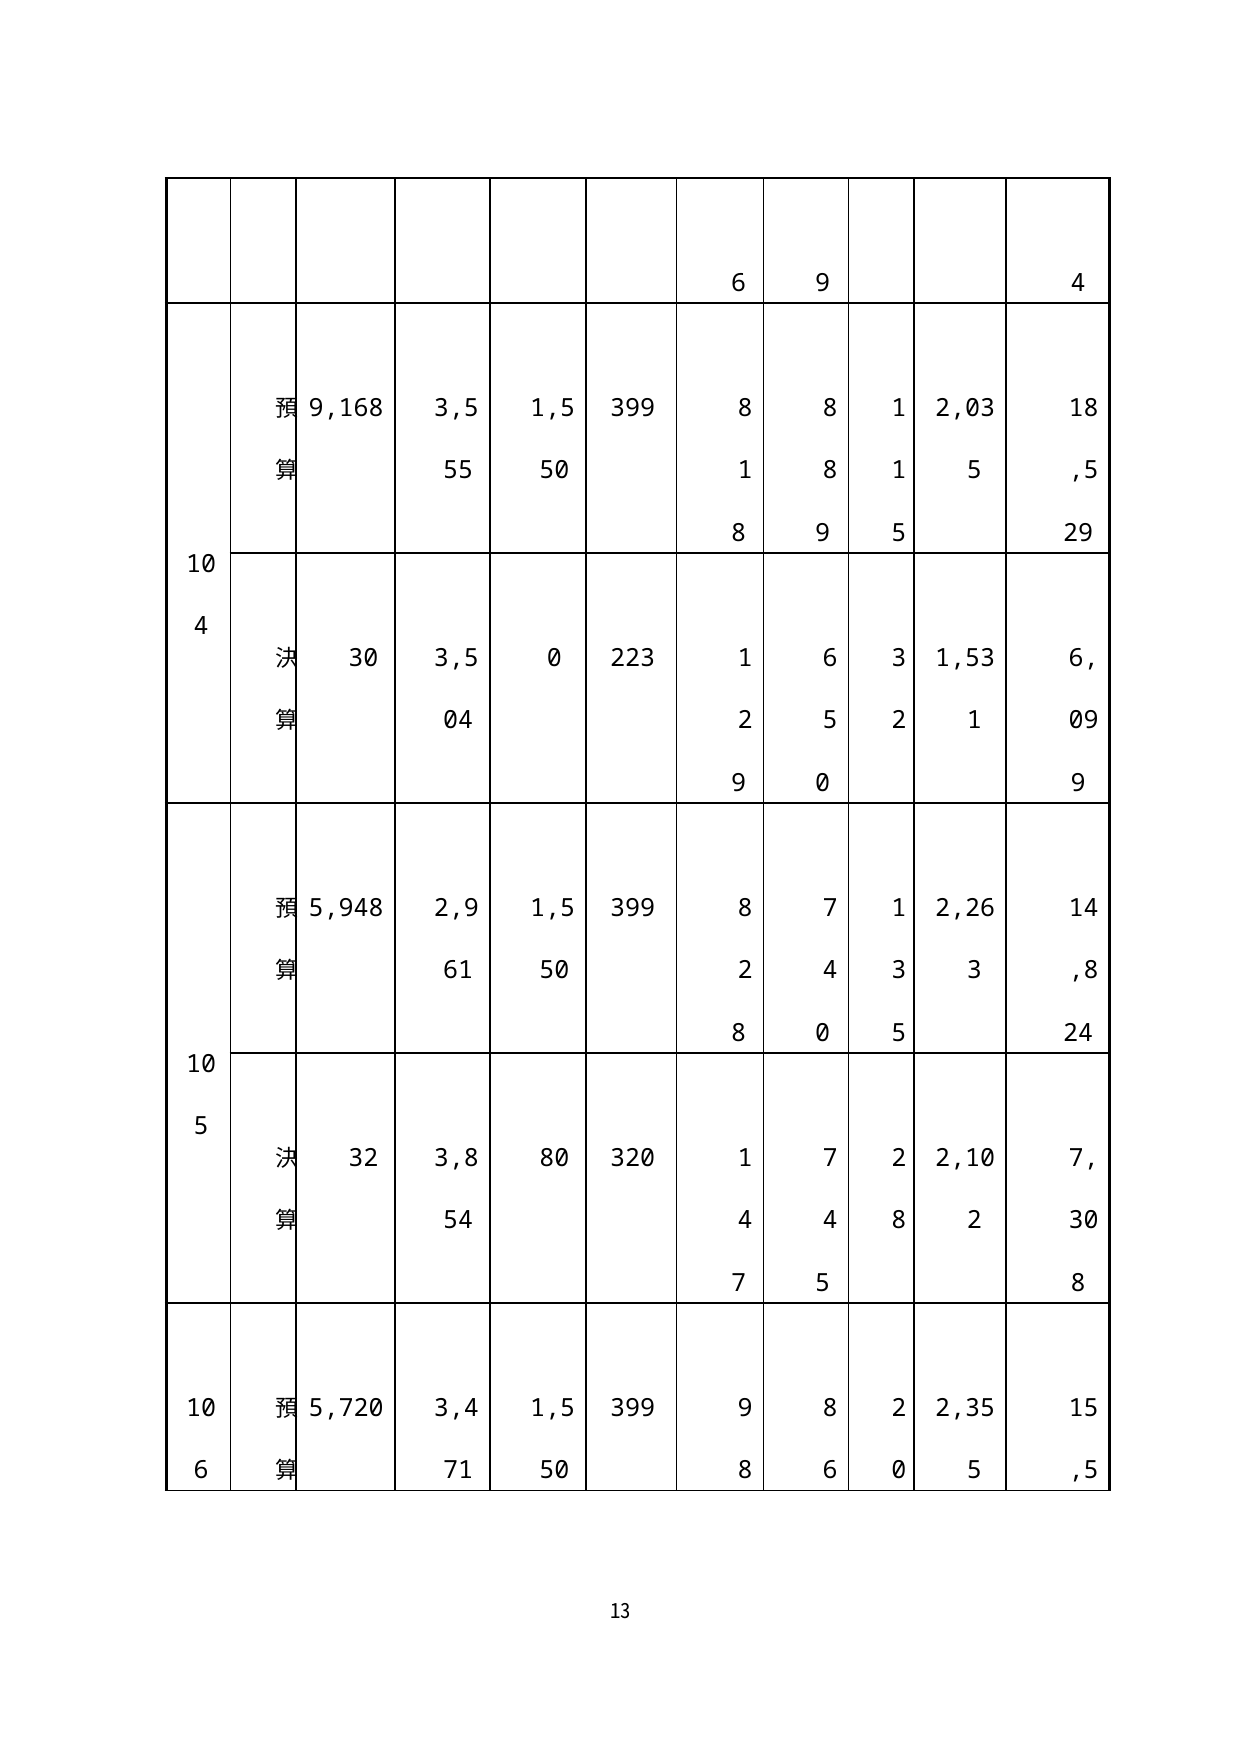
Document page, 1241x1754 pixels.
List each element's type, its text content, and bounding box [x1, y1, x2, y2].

table_cell 740 [764, 804, 848, 1052]
table_cell 399 [587, 804, 676, 1052]
table_cell 0 [491, 554, 585, 802]
table_cell 889 [764, 304, 848, 552]
table_cell 18,529 [1007, 304, 1108, 552]
table_cell [491, 179, 585, 302]
table_cell 3,854 [396, 1054, 489, 1302]
table_cell 決算 [231, 1054, 295, 1302]
table_cell 1,550 [491, 1304, 585, 1490]
table_cell 7,308 [1007, 1054, 1108, 1302]
table_cell 4 [1007, 179, 1108, 302]
table_cell 2,263 [915, 804, 1005, 1052]
table_cell 15,5 [1007, 1304, 1108, 1490]
table_cell 106 [168, 1304, 230, 1490]
table_cell 預算 [231, 804, 295, 1052]
table_cell 86 [764, 1304, 848, 1490]
table_cell 129 [677, 554, 763, 802]
table_cell 9,168 [297, 304, 394, 552]
table_cell 6,099 [1007, 554, 1108, 802]
table_cell 2,961 [396, 804, 489, 1052]
table_cell [297, 179, 394, 302]
table_cell 決算 [231, 554, 295, 802]
table_cell [587, 179, 676, 302]
table_cell [849, 179, 913, 302]
table_cell 預算 [282, 1399, 290, 1405]
table_cell 745 [764, 1054, 848, 1302]
table_cell [168, 179, 230, 302]
table_cell 80 [491, 1054, 585, 1302]
table_cell 30 [297, 554, 394, 802]
table_cell 2,035 [915, 304, 1005, 552]
table_cell 3,555 [396, 304, 489, 552]
table_cell 223 [587, 554, 676, 802]
table_cell 20 [849, 1304, 913, 1490]
table_cell 115 [849, 304, 913, 552]
table_cell 147 [677, 1054, 763, 1302]
table_cell 2,355 [915, 1304, 1005, 1490]
table_cell 1,531 [915, 554, 1005, 802]
table_cell 3,471 [396, 1304, 489, 1490]
table_cell 6 [677, 179, 763, 302]
table_cell 135 [849, 804, 913, 1052]
table_cell 5,948 [297, 804, 394, 1052]
table_cell 105 [168, 804, 230, 1302]
table_cell 3,504 [396, 554, 489, 802]
table_cell 1,550 [491, 804, 585, 1052]
table_cell 28 [849, 1054, 913, 1302]
table_cell 1,550 [491, 304, 585, 552]
table_cell 828 [677, 804, 763, 1052]
table_cell 104 [168, 304, 230, 802]
table_cell 2,102 [915, 1054, 1005, 1302]
table_cell [915, 179, 1005, 302]
table_cell 決算 [231, 179, 295, 302]
table_cell 5,720 [297, 1304, 394, 1490]
table_cell 320 [587, 1054, 676, 1302]
table_cell 32 [849, 554, 913, 802]
table_cell 9 [764, 179, 848, 302]
table_cell [396, 179, 489, 302]
table_cell 98 [677, 1304, 763, 1490]
table_cell 14,824 [1007, 804, 1108, 1052]
table_cell 預算 [231, 304, 295, 552]
table_cell 32 [297, 1054, 394, 1302]
table_cell 399 [587, 304, 676, 552]
table_cell 818 [677, 304, 763, 552]
table_cell 650 [764, 554, 848, 802]
table_cell 預算 [231, 1304, 295, 1490]
table_cell 399 [587, 1304, 676, 1490]
